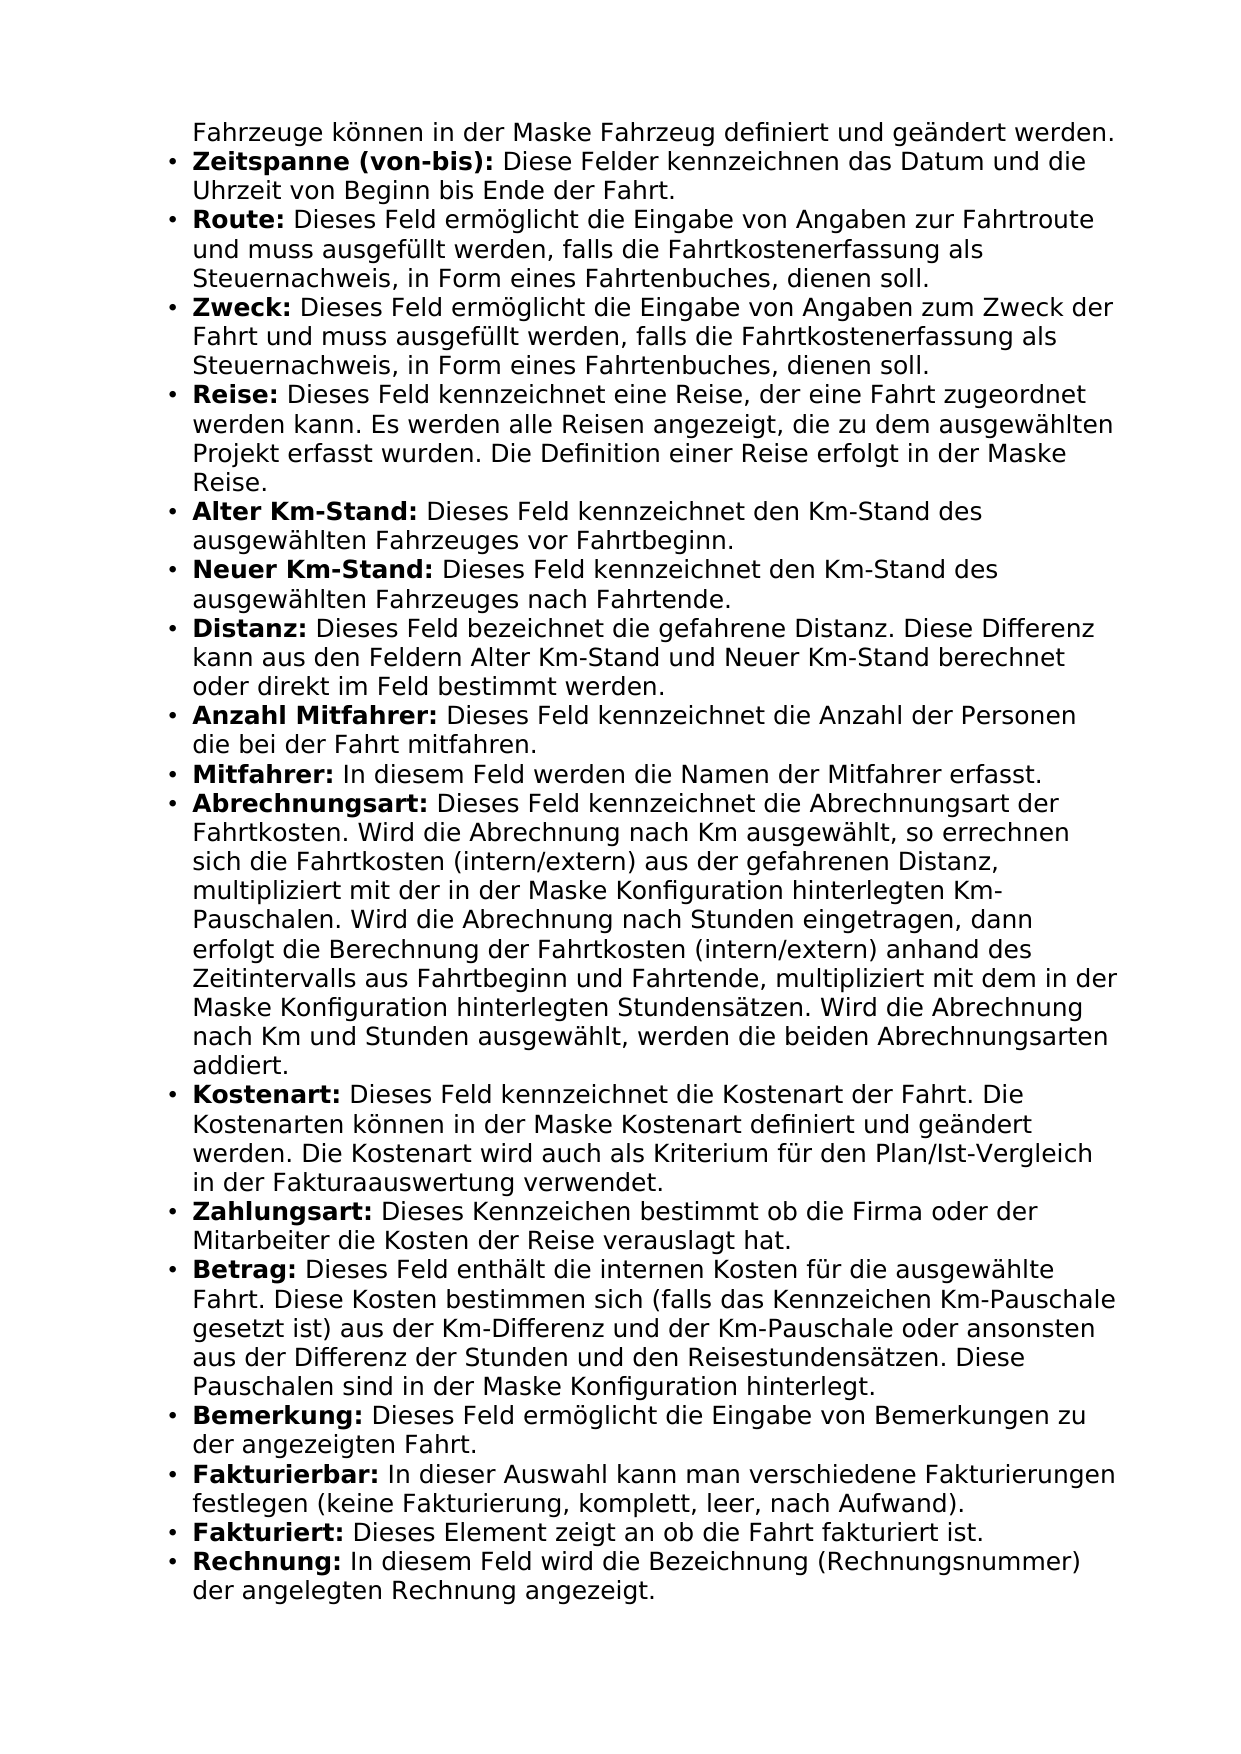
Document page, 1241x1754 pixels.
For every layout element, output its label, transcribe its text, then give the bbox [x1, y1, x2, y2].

list Zahlungsart: Dieses Kennzeichen bestimmt ob die Firma oder der Mitarbeiter die Kosten der Reise verauslagt hat. [177, 1197, 1122, 1256]
list Rechnung: In diesem Feld wird die Bezeichnung (Rechnungsnummer) der angelegten Rechnung angezeigt. [177, 1547, 1122, 1606]
list Zweck: Dieses Feld ermöglicht die Eingabe von Angaben zum Zweck der Fahrt und muss ausgefüllt werden, falls die Fahrtkostenerfassung als Steuernachweis, in Form eines Fahrtenbuches, dienen soll. [177, 293, 1122, 381]
list Bemerkung: Dieses Feld ermöglicht die Eingabe von Bemerkungen zu der angezeigten Fahrt. [177, 1401, 1122, 1460]
list Abrechnungsart: Dieses Feld kennzeichnet die Abrechnungsart der Fahrtkosten. Wird die Abrechnung nach Km ausgewählt, so errechnen sich die Fahrtkosten (intern/extern) aus der gefahrenen Distanz, multipliziert mit der in der Maske Konfiguration hinterlegten Km-Pauschalen. Wird die Abrechnung nach Stunden eingetragen, dann erfolgt die Berechnung der Fahrtkosten (intern/extern) anhand des Zeitintervalls aus Fahrtbeginn und Fahrtende, multipliziert mit dem in der Maske Konfiguration hinterlegten Stundensätzen. Wird die Abrechnung nach Km und Stunden ausgewählt, werden die beiden Abrechnungsarten addiert. [177, 789, 1122, 1081]
list Betrag: Dieses Feld enthält die internen Kosten für die ausgewählte Fahrt. Diese Kosten bestimmen sich (falls das Kennzeichen Km-Pauschale gesetzt ist) aus der Km-Differenz und der Km-Pauschale oder ansonsten aus der Differenz der Stunden und den Reisestundensätzen. Diese Pauschalen sind in der Maske Konfiguration hinterlegt. [177, 1256, 1122, 1401]
list Neuer Km-Stand: Dieses Feld kennzeichnet den Km-Stand des ausgewählten Fahrzeuges nach Fahrtende. [177, 556, 1122, 614]
list Fakturierbar: In dieser Auswahl kann man verschiedene Fakturierungen festlegen (keine Fakturierung, komplett, leer, nach Aufwand). [177, 1460, 1122, 1518]
list Fakturiert: Dieses Element zeigt an ob die Fahrt fakturiert ist. [177, 1518, 1122, 1547]
list Kostenart: Dieses Feld kennzeichnet die Kostenart der Fahrt. Die Kostenarten können in der Maske Kostenart definiert und geändert werden. Die Kostenart wird auch als Kriterium für den Plan/Ist-Vergleich in der Fakturaauswertung verwendet. [177, 1081, 1122, 1197]
list Zeitspanne (von-bis): Diese Felder kennzeichnen das Datum und die Uhrzeit von Beginn bis Ende der Fahrt. [177, 147, 1122, 206]
list Alter Km-Stand: Dieses Feld kennzeichnet den Km-Stand des ausgewählten Fahrzeuges vor Fahrtbeginn. [177, 497, 1122, 556]
list Fahrzeuge können in der Maske Fahrzeug definiert und geändert werden. [177, 118, 1122, 147]
list Route: Dieses Feld ermöglicht die Eingabe von Angaben zur Fahrtroute und muss ausgefüllt werden, falls die Fahrtkostenerfassung als Steuernachweis, in Form eines Fahrtenbuches, dienen soll. [177, 206, 1122, 293]
list Anzahl Mitfahrer: Dieses Feld kennzeichnet die Anzahl der Personen die bei der Fahrt mitfahren. [177, 701, 1122, 760]
list Distanz: Dieses Feld bezeichnet die gefahrene Distanz. Diese Differenz kann aus den Feldern Alter Km-Stand und Neuer Km-Stand berechnet oder direkt im Feld bestimmt werden. [177, 614, 1122, 701]
list Mitfahrer: In diesem Feld werden die Namen der Mitfahrer erfasst. [177, 760, 1122, 789]
list Reise: Dieses Feld kennzeichnet eine Reise, der eine Fahrt zugeordnet werden kann. Es werden alle Reisen angezeigt, die zu dem ausgewählten Projekt erfasst wurden. Die Definition einer Reise erfolgt in der Maske Reise. [177, 381, 1122, 497]
